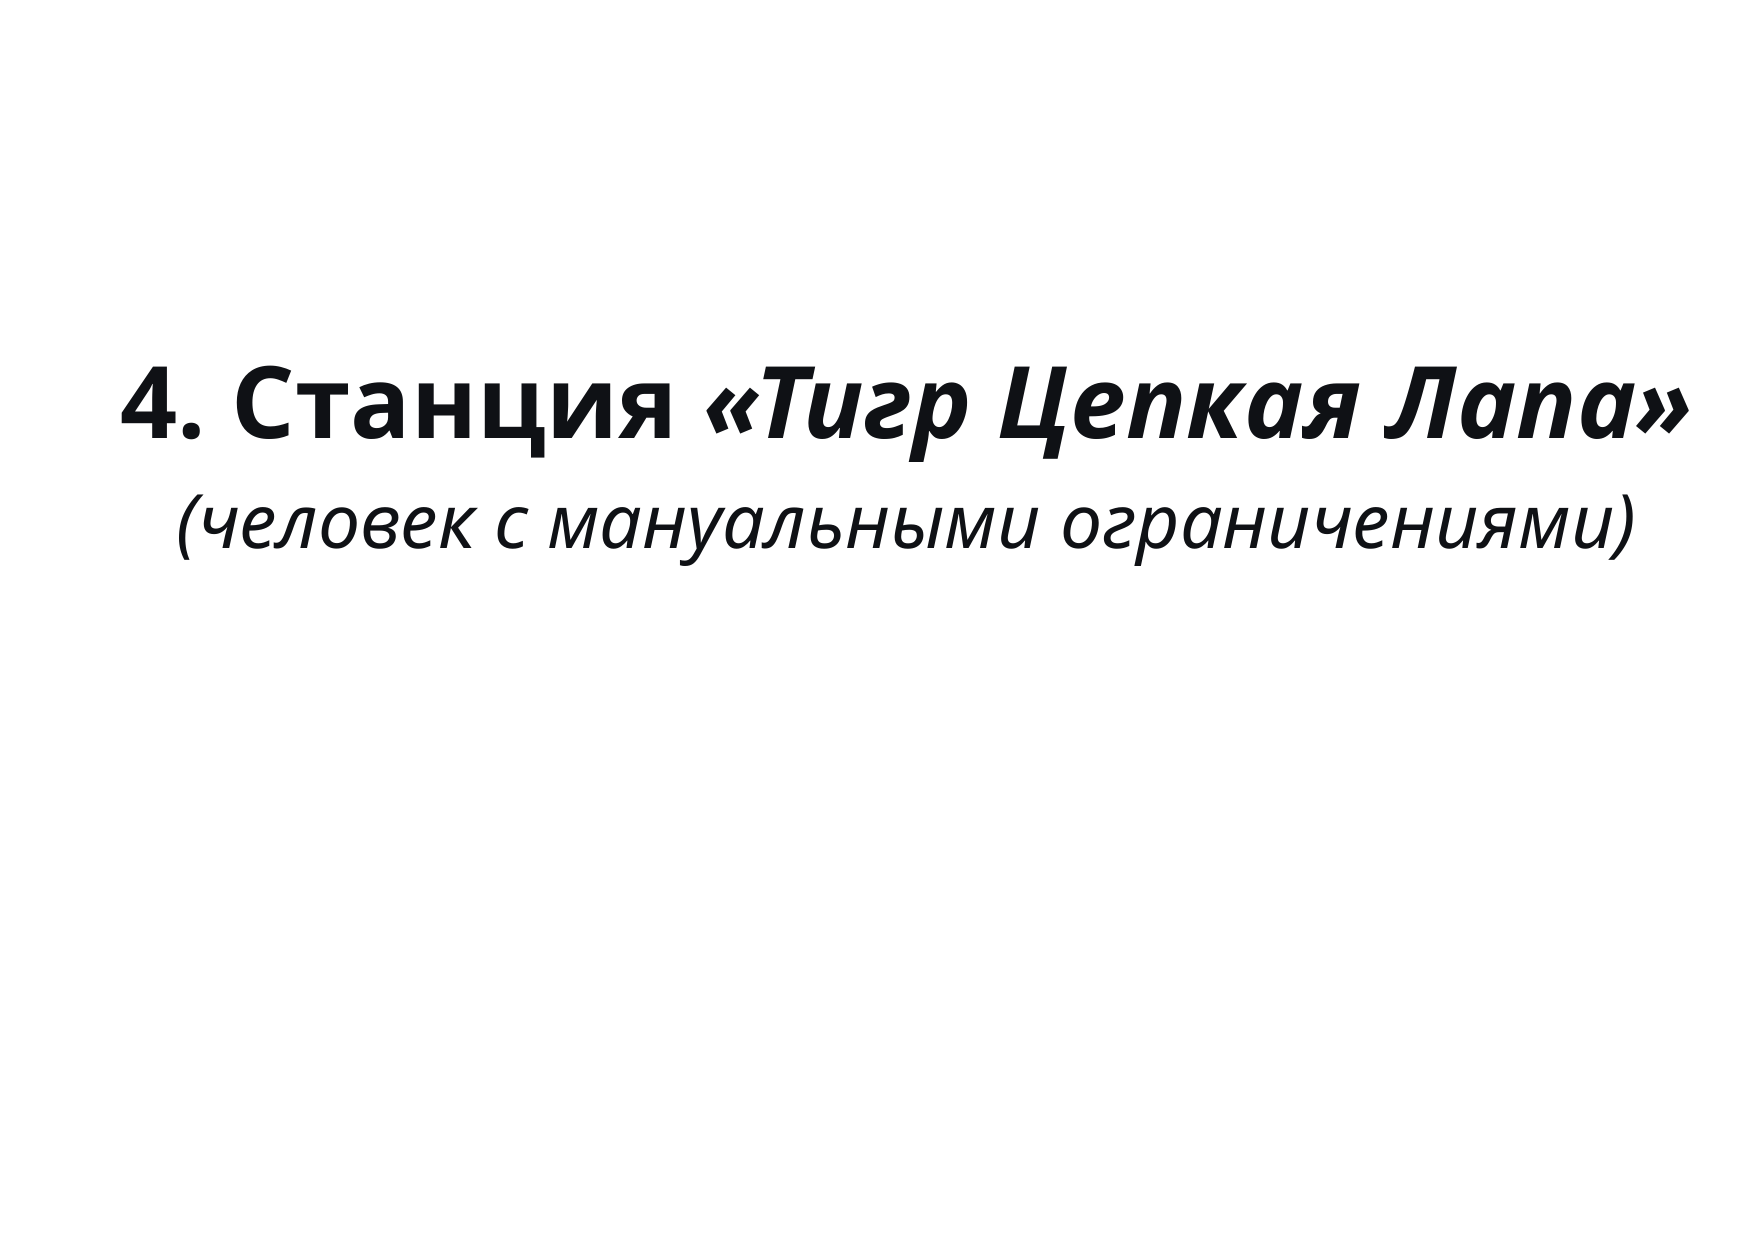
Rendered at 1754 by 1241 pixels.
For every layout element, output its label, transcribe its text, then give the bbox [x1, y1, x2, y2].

text 4. Станция «Тигр Цепкая Лапа» [118, 332, 1695, 468]
text (человек с мануальными ограничениями) [118, 468, 1695, 570]
